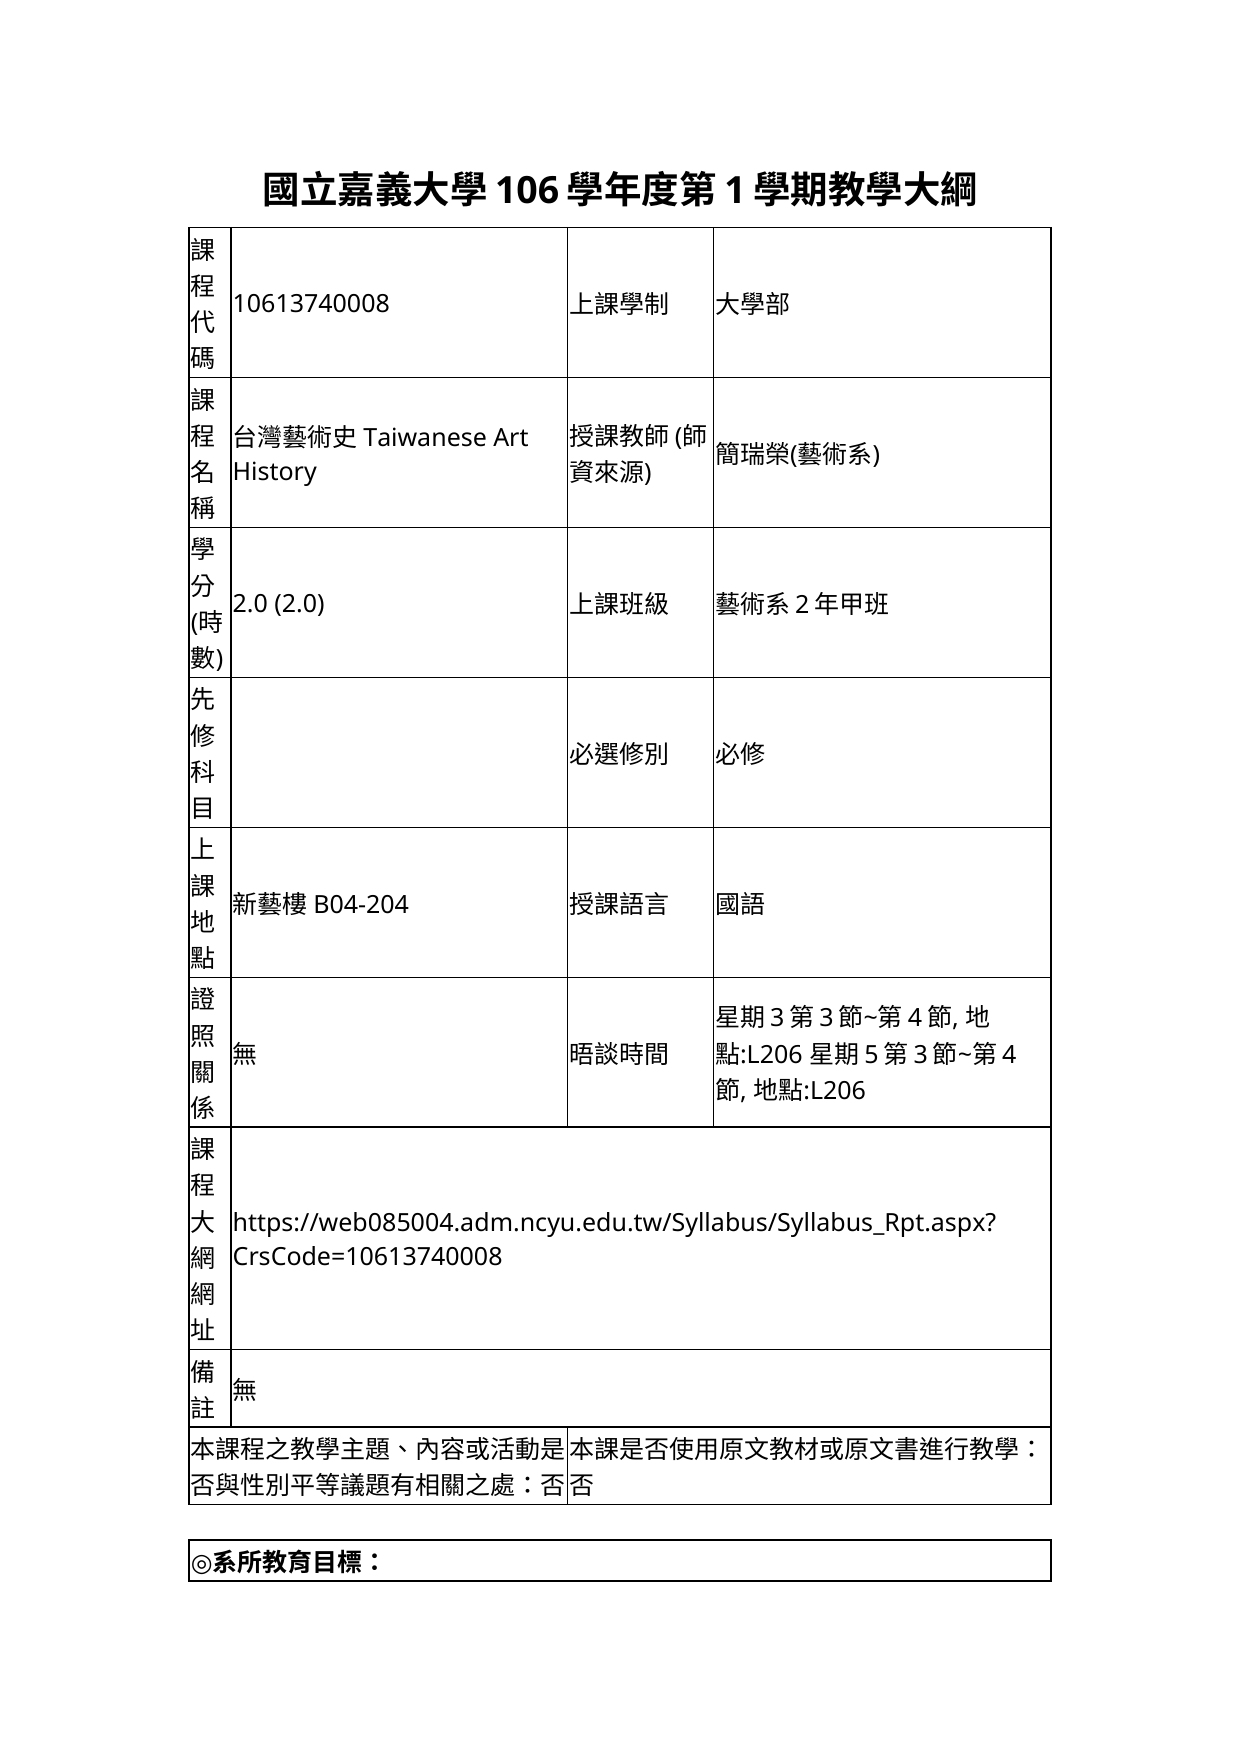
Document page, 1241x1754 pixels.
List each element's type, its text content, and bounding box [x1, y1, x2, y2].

table_cell 2.0 (2.0) [232, 528, 567, 677]
table_cell 必修 [714, 678, 1050, 826]
table_cell [232, 678, 567, 826]
table_header [188, 225, 1053, 1584]
subtitle 國立嘉義大學106學年度第1學期教學大綱 [187, 160, 1053, 215]
table_cell 國語 [714, 828, 1050, 976]
table_cell 本課程之教學主題、內容或活動是否與性別平等議題有相關之處：否 [190, 1428, 567, 1503]
table_cell 必選修別 [568, 678, 713, 826]
table_cell 晤談時間 [568, 978, 713, 1126]
table_cell 上課班級 [568, 528, 713, 677]
table_cell 簡瑞榮(藝術系) [714, 378, 1050, 527]
table_header 大學部 [714, 228, 1050, 377]
table_cell 無 [232, 978, 567, 1126]
table_cell 課程名稱 [190, 378, 230, 527]
table_cell 證照關係 [190, 978, 230, 1126]
table_header 課程代碼 [190, 228, 230, 377]
table_cell 備 註 [190, 1350, 230, 1426]
table_cell 上課地點 [190, 828, 230, 976]
table_cell 藝術系2年甲班 [714, 528, 1050, 677]
table_cell 學分(時數) [190, 528, 230, 677]
table_cell 台灣藝術史 Taiwanese Art History [232, 378, 567, 527]
table_cell 授課語言 [568, 828, 713, 976]
table_cell 課程大網網址 [190, 1128, 230, 1349]
table_cell 本課是否使用原文教材或原文書進行教學：否 [568, 1428, 1050, 1503]
table_cell 授課教師 (師資來源) [568, 378, 713, 527]
table_cell 無 [232, 1350, 1050, 1426]
table_header 10613740008 [232, 228, 567, 377]
table_cell 先修科目 [190, 678, 230, 826]
table_header ◎系所教育目標： [190, 1541, 1050, 1580]
table_header 上課學制 [568, 228, 713, 377]
table_cell https://web085004.adm.ncyu.edu.tw/Syllabus/Syllabus_Rpt.aspx?CrsCode=10613740008 [232, 1128, 1050, 1349]
table_cell 星期3第3節~第4節, 地點:L206 星期5第3節~第4節, 地點:L206 [714, 978, 1050, 1126]
table_cell 新藝樓 B04-204 [232, 828, 567, 976]
